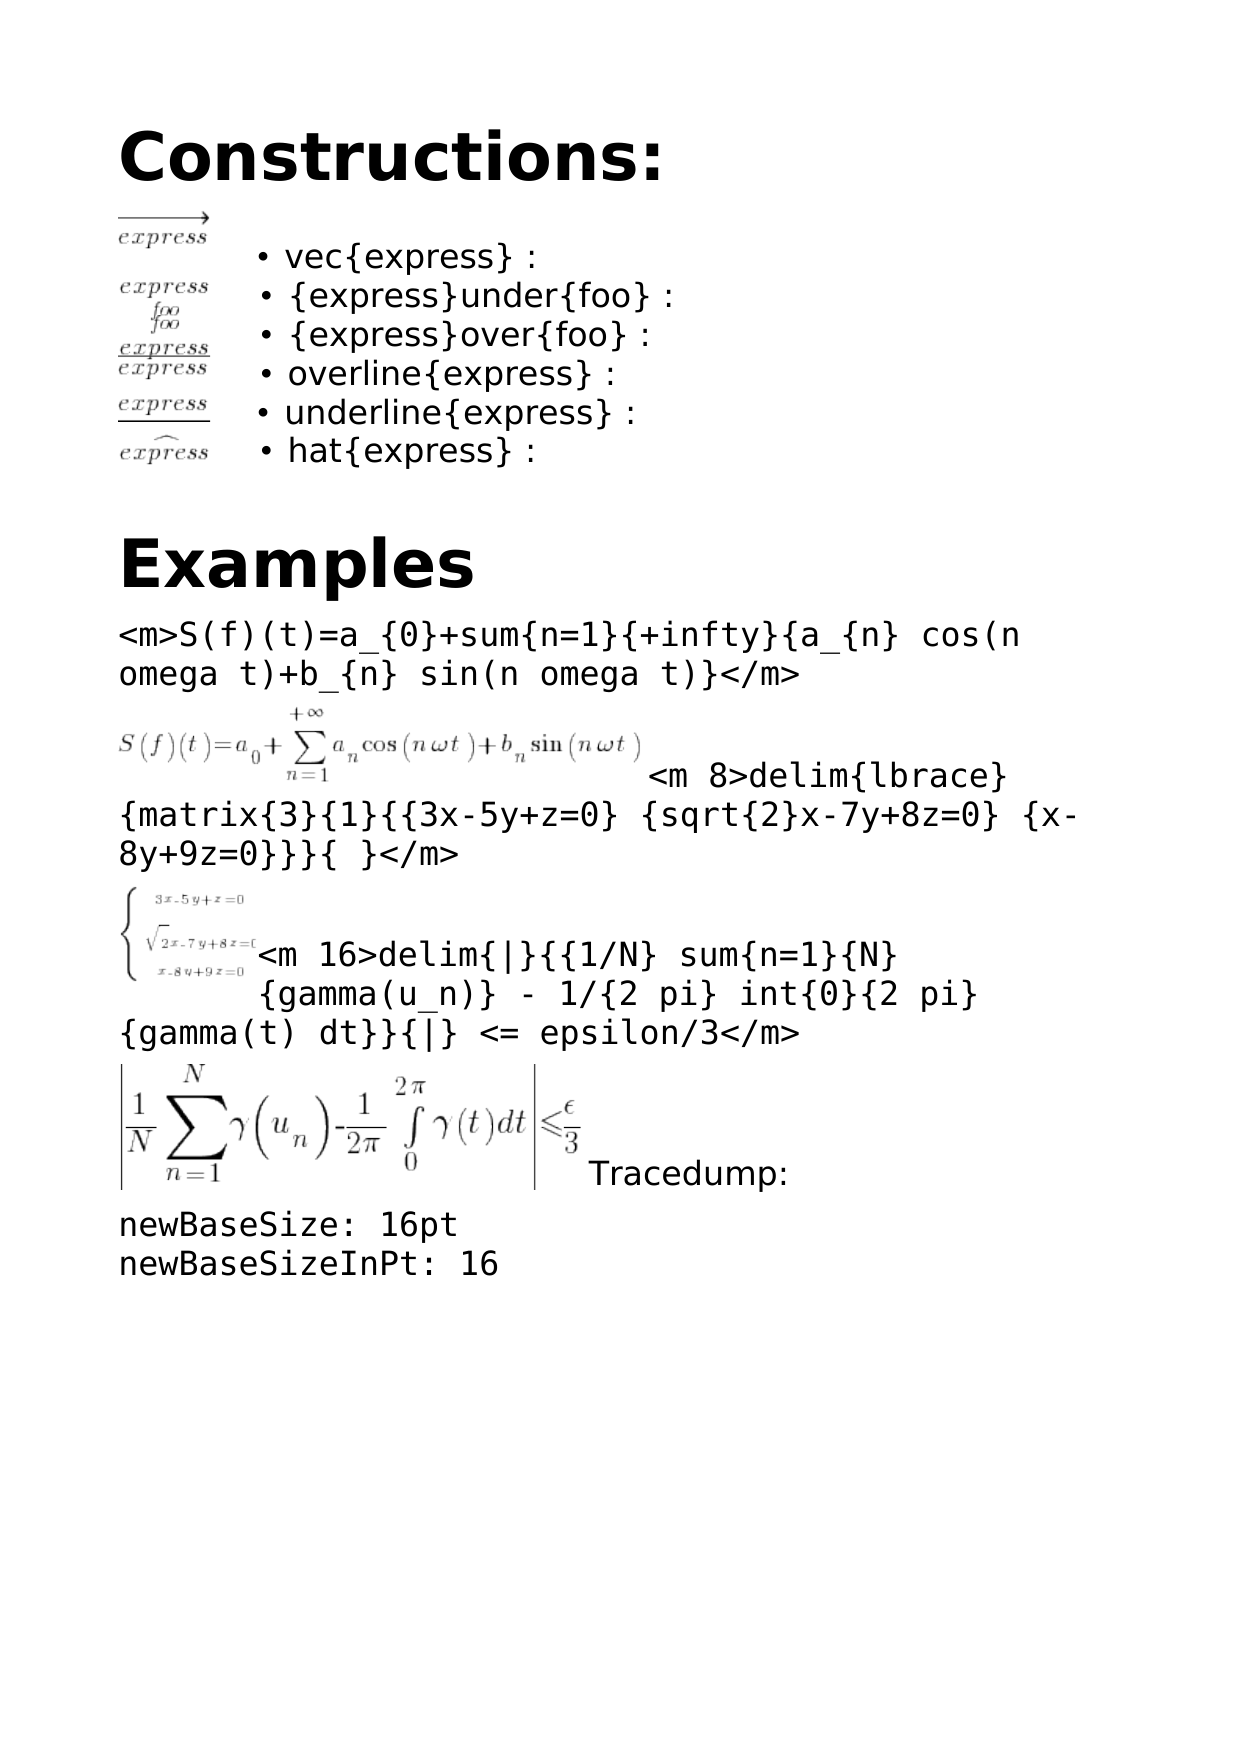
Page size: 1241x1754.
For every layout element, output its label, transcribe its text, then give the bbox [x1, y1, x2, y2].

list underline{express} : [177, 393, 1122, 432]
subtitle Constructions: [118, 118, 1122, 196]
picture [118, 705, 648, 790]
text <m 8>delim{lbrace}{matrix{3}{1}{{3x-5y+z=0} {sqrt{2}x-7y+8z=0} {x-8y+9z=0}}}{ }</m> [118, 756, 1122, 873]
text Tracedump: [118, 1116, 1122, 1193]
list hat{express} : [177, 432, 1122, 471]
subtitle Examples [118, 525, 1122, 603]
text newBaseSize: 16pt newBaseSizeInPt: 16 [118, 1206, 1122, 1283]
picture [118, 1064, 589, 1190]
picture [118, 208, 211, 252]
list {express}over{foo} : [214, 315, 1122, 354]
list overline{express} : [177, 354, 1122, 393]
picture [118, 884, 258, 983]
picture [118, 276, 214, 383]
picture [118, 393, 211, 422]
text <m 16>delim{|}{{1/N} sum{n=1}{N}{gamma(u_n)} - 1/{2 pi} int{0}{2 pi}{gamma(t) dt}}{|} <= epsilon/3</m> [118, 936, 1122, 1052]
list {express}under{foo} : [214, 277, 1122, 315]
list vec{express} : [177, 238, 1122, 277]
picture [118, 432, 214, 468]
text <m>S(f)(t)=a_{0}+sum{n=1}{+infty}{a_{n} cos(n omega t)+b_{n} sin(n omega t)}</m> [118, 615, 1122, 693]
